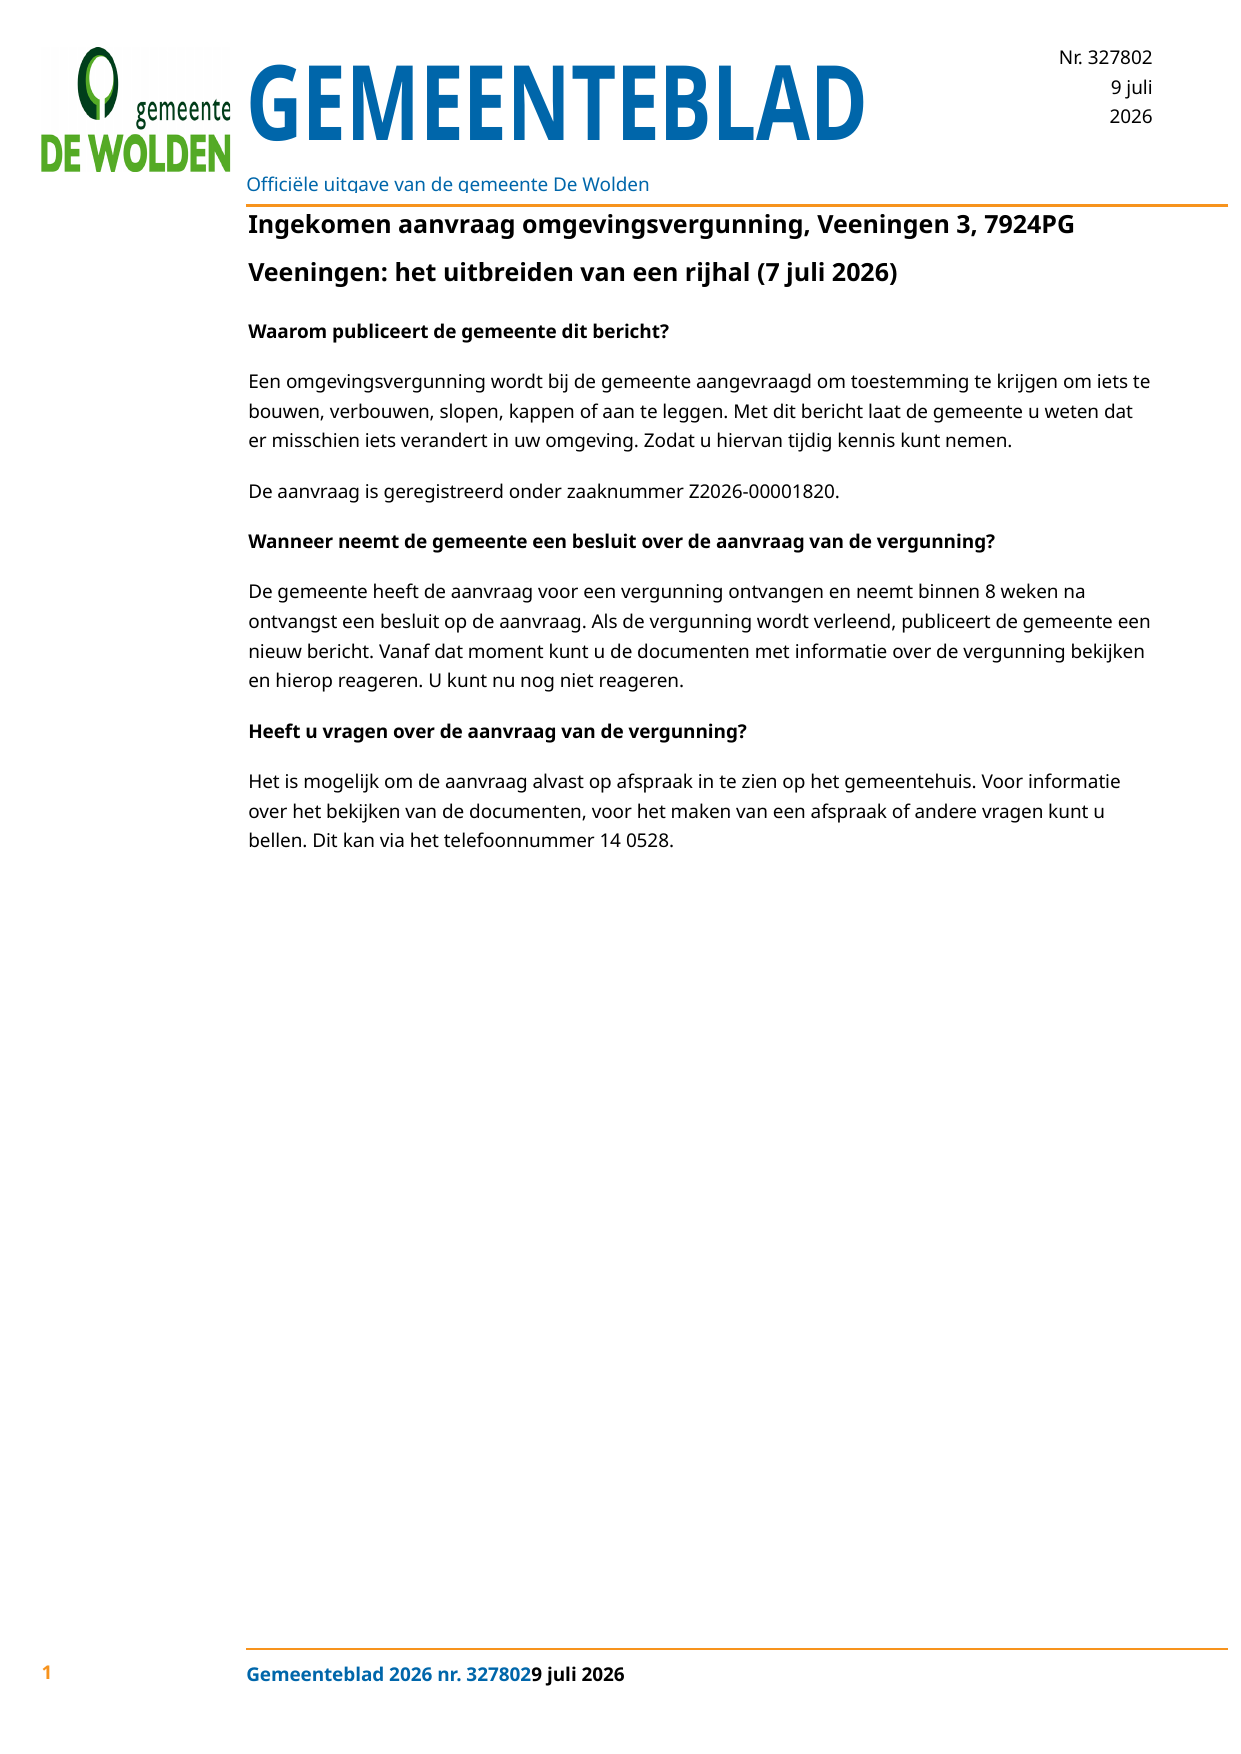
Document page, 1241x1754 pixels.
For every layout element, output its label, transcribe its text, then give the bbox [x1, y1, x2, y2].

text Het is mogelijk om de aanvraag alvast op afspraak in te zien op het gemeentehuis. Voor informatie over het bekijken van de documenten, voor het maken van een afspraak of andere vragen kunt u bellen. Dit kan via het telefoonnummer 14 0528. [248, 768, 1152, 853]
text Ingekomen aanvraag omgevingsvergunning, Veeningen 3, 7924PG Veeningen: het uitbreiden van een rijhal (7 juli 2026) [248, 207, 1152, 288]
picture [41, 47, 231, 172]
text Een omgevingsvergunning wordt bij de gemeente aangevraagd om toestemming te krijgen om iets te bouwen, verbouwen, slopen, kappen of aan te leggen. Met dit bericht laat de gemeente u weten dat er misschien iets verandert in uw omgeving. Zodat u hiervan tijdig kennis kunt nemen. [248, 368, 1152, 453]
text Wanneer neemt de gemeente een besluit over de aanvraag van de vergunning? [248, 528, 1152, 554]
text De aanvraag is geregistreerd onder zaaknummer Z2026-00001820. [248, 478, 1152, 504]
text Waarom publiceert de gemeente dit bericht? [248, 318, 1152, 344]
text Heeft u vragen over de aanvraag van de vergunning? [248, 718, 1152, 744]
text De gemeente heeft de aanvraag voor een vergunning ontvangen en neemt binnen 8 weken na ontvangst een besluit op de aanvraag. Als de vergunning wordt verleend, publiceert de gemeente een nieuw bericht. Vanaf dat moment kunt u de documenten met informatie over de vergunning bekijken en hierop reageren. U kunt nu nog niet reageren. [248, 579, 1152, 693]
